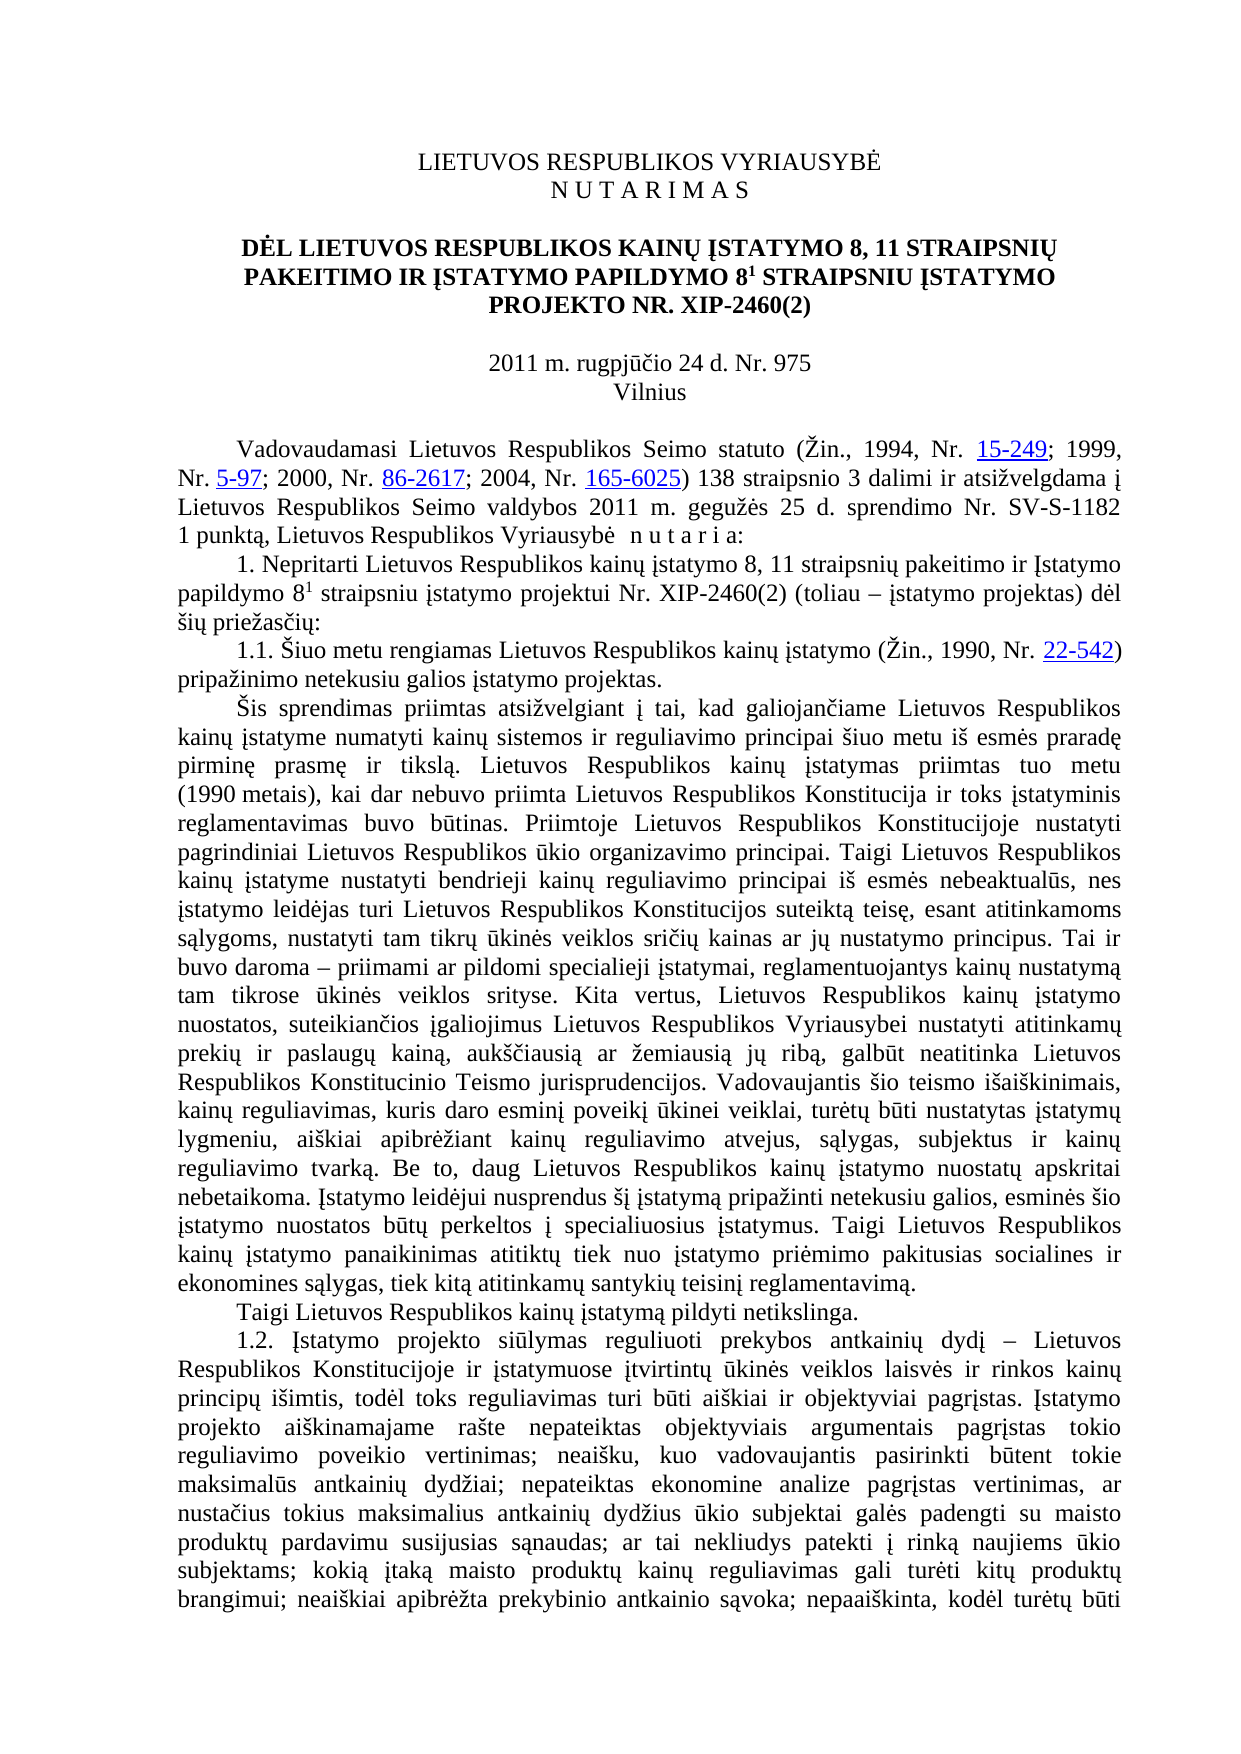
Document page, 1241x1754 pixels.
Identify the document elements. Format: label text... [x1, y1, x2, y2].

text 1.1. Šiuo metu rengiamas Lietuvos Respublikos kainų įstatymo (Žin., 1990, Nr. 22-542) pripažinimo netekusiu galios įstatymo projektas. [177, 636, 1122, 693]
text Taigi Lietuvos Respublikos kainų įstatymą pildyti netikslinga. [177, 1297, 1122, 1326]
text 2011 m. rugpjūčio 24 d. Nr. 975 [177, 348, 1122, 377]
text 1. Nepritarti Lietuvos Respublikos kainų įstatymo 8, 11 straipsnių pakeitimo ir Įstatymo papildymo 81 straipsniu įstatymo projektui Nr. XIP-2460(2) (toliau – įstatymo projektas) dėl šių priežasčių: [177, 549, 1122, 636]
text Šis sprendimas priimtas atsižvelgiant į tai, kad galiojančiame Lietuvos Respublikos kainų įstatyme numatyti kainų sistemos ir reguliavimo principai šiuo metu iš esmės praradę pirminę prasmę ir tikslą. Lietuvos Respublikos kainų įstatymas priimtas tuo metu (1990 metais), kai dar nebuvo priimta Lietuvos Respublikos Konstitucija ir toks įstatyminis reglamentavimas buvo būtinas. Priimtoje Lietuvos Respublikos Konstitucijoje nustatyti pagrindiniai Lietuvos Respublikos ūkio organizavimo principai. Taigi Lietuvos Respublikos kainų įstatyme nustatyti bendrieji kainų reguliavimo principai iš esmės nebeaktualūs, nes įstatymo leidėjas turi Lietuvos Respublikos Konstitucijos suteiktą teisę, esant atitinkamoms sąlygoms, nustatyti tam tikrų ūkinės veiklos sričių kainas ar jų nustatymo principus. Tai ir buvo daroma – priimami ar pildomi specialieji įstatymai, reglamentuojantys kainų nustatymą tam tikrose ūkinės veiklos srityse. Kita vertus, Lietuvos Respublikos kainų įstatymo nuostatos, suteikiančios įgaliojimus Lietuvos Respublikos Vyriausybei nustatyti atitinkamų prekių ir paslaugų kainą, aukščiausią ar žemiausią jų ribą, galbūt neatitinka Lietuvos Respublikos Konstitucinio Teismo jurisprudencijos. Vadovaujantis šio teismo išaiškinimais, kainų reguliavimas, kuris daro esminį poveikį ūkinei veiklai, turėtų būti nustatytas įstatymų lygmeniu, aiškiai apibrėžiant kainų reguliavimo atvejus, sąlygas, subjektus ir kainų reguliavimo tvarką. Be to, daug Lietuvos Respublikos kainų įstatymo nuostatų apskritai nebetaikoma. Įstatymo leidėjui nusprendus šį įstatymą pripažinti netekusiu galios, esminės šio įstatymo nuostatos būtų perkeltos į specialiuosius įstatymus. Taigi Lietuvos Respublikos kainų įstatymo panaikinimas atitiktų tiek nuo įstatymo priėmimo pakitusias socialines ir ekonomines sąlygas, tiek kitą atitinkamų santykių teisinį reglamentavimą. [177, 693, 1122, 1297]
text NUTARIMAS [177, 176, 1122, 204]
text Lietuvos Respublikos Vyriausybė [177, 147, 1122, 176]
text DĖL LIETUVOS RESPUBLIKOS KAINŲ ĮSTATYMO 8, 11 STRAIPSNIŲ PAKEITIMO IR ĮSTATYMO PAPILDYMO 81 STRAIPSNIU ĮSTATYMO PROJEKTO NR. XIP-2460(2) [177, 233, 1122, 319]
text Vadovaudamasi Lietuvos Respublikos Seimo statuto (Žin., 1994, Nr. 15-249; 1999, Nr. 5-97; 2000, Nr. 86-2617; 2004, Nr. 165-6025) 138 straipsnio 3 dalimi ir atsižvelgdama į Lietuvos Respublikos Seimo valdybos 2011 m. gegužės 25 d. sprendimo Nr. SV-S-1182 1 punktą, Lietuvos Respublikos Vyriausybė nutaria: [177, 434, 1122, 549]
text Vilnius [177, 377, 1122, 406]
text 1.2. Įstatymo projekto siūlymas reguliuoti prekybos antkainių dydį – Lietuvos Respublikos Konstitucijoje ir įstatymuose įtvirtintų ūkinės veiklos laisvės ir rinkos kainų principų išimtis, todėl toks reguliavimas turi būti aiškiai ir objektyviai pagrįstas. Įstatymo projekto aiškinamajame rašte nepateiktas objektyviais argumentais pagrįstas tokio reguliavimo poveikio vertinimas; neaišku, kuo vadovaujantis pasirinkti būtent tokie maksimalūs antkainių dydžiai; nepateiktas ekonomine analize pagrįstas vertinimas, ar nustačius tokius maksimalius antkainių dydžius ūkio subjektai galės padengti su maisto produktų pardavimu susijusias sąnaudas; ar tai nekliudys patekti į rinką naujiems ūkio subjektams; kokią įtaką maisto produktų kainų reguliavimas gali turėti kitų produktų brangimui; neaiškiai apibrėžta prekybinio antkainio sąvoka; nepaaiškinta, kodėl turėtų būti [177, 1326, 1122, 1613]
